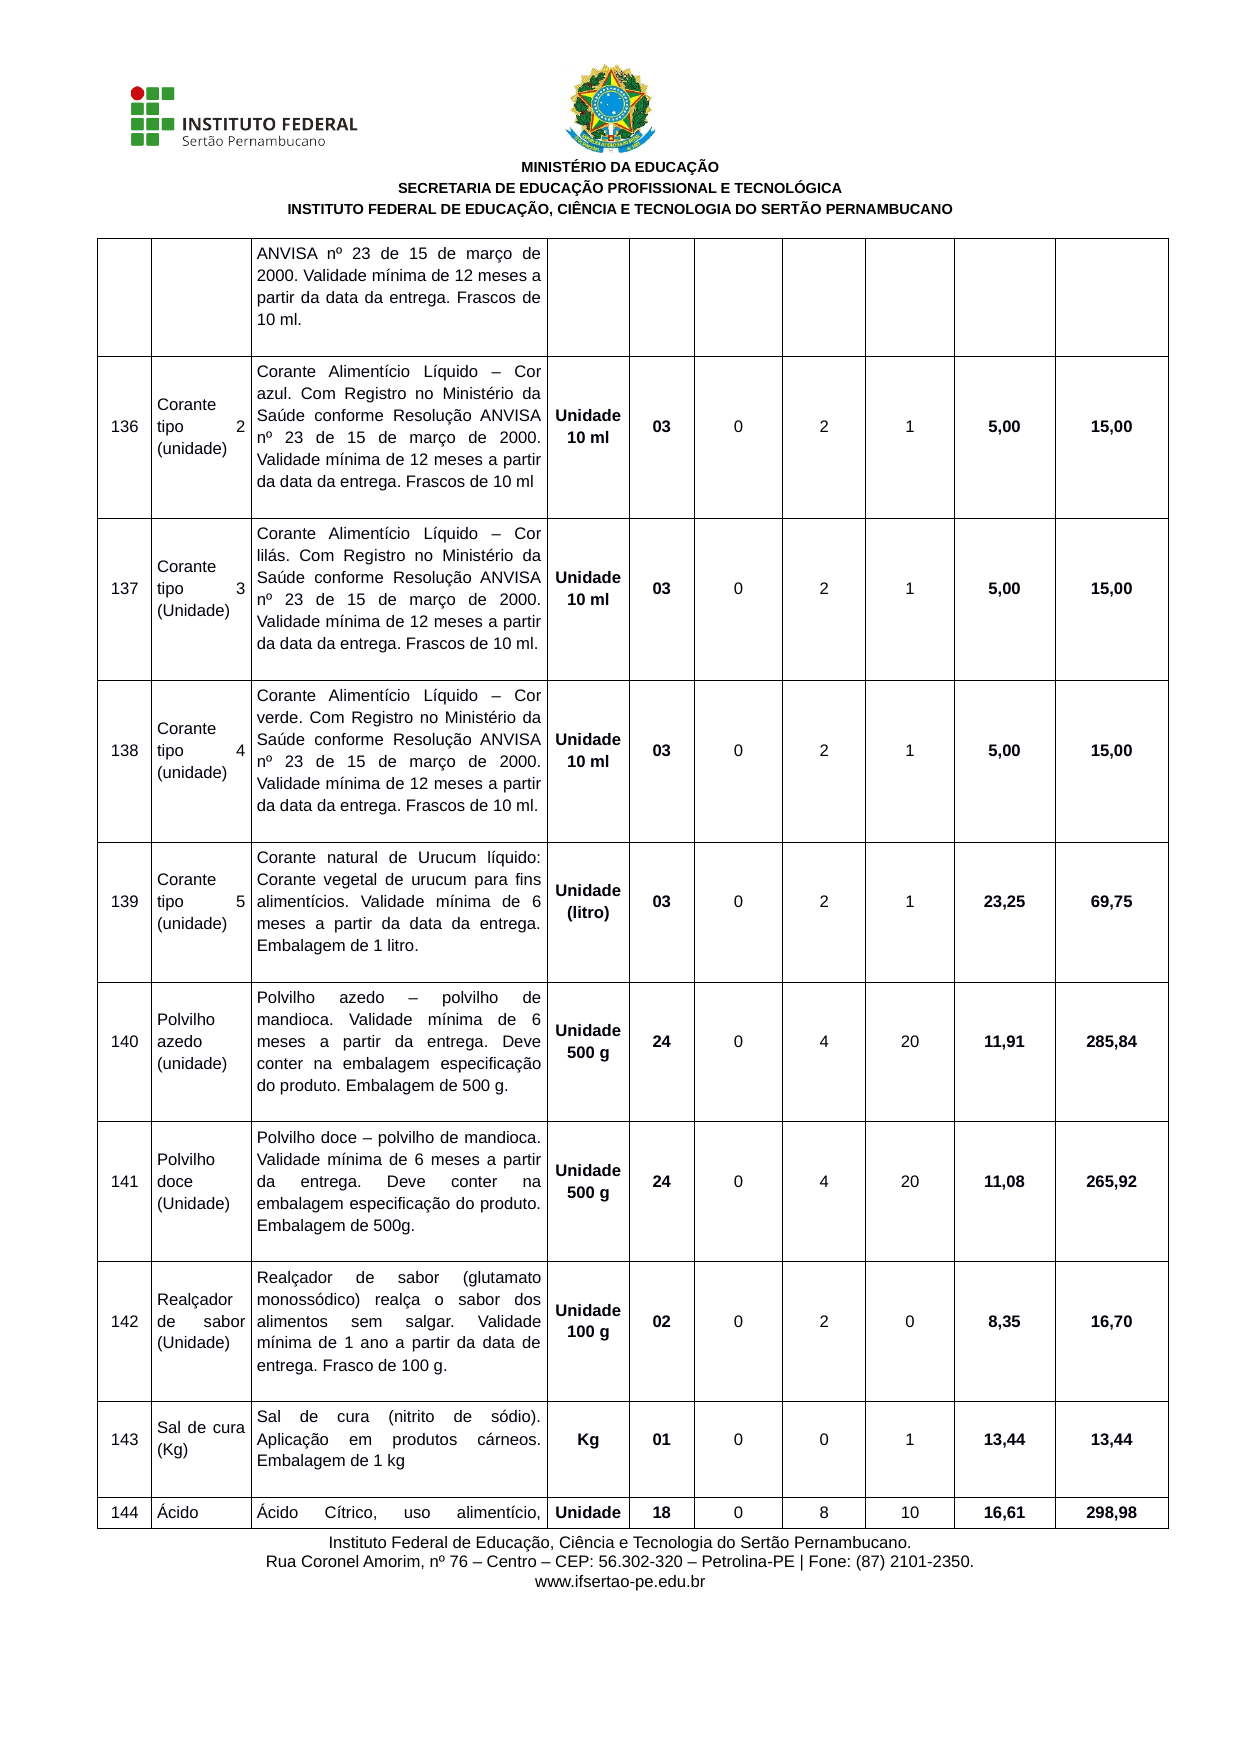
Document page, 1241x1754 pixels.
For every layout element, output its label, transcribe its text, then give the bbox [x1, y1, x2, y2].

table_cell Unidade 500 g [548, 983, 629, 1121]
table_cell 24 [630, 983, 694, 1121]
table_cell Unidade 100 g [548, 1262, 629, 1401]
table_cell 13,44 [955, 1402, 1055, 1497]
table_cell 298,98 [1056, 1498, 1168, 1528]
table_cell 03 [630, 681, 694, 841]
table_cell 1 [866, 1402, 954, 1497]
table_cell Unidade 500 g [548, 1122, 629, 1261]
table_cell [955, 239, 1055, 356]
table_cell [98, 239, 151, 356]
table_cell Sal de cura (Kg) [152, 1402, 251, 1497]
table_cell 23,25 [955, 843, 1055, 981]
table_cell 0 [695, 519, 782, 679]
table_cell Corante tipo 2 (unidade) [152, 357, 251, 518]
table_cell Corante tipo 3 (Unidade) [152, 519, 251, 679]
table_cell 20 [866, 983, 954, 1121]
table_cell 0 [695, 1122, 782, 1261]
table_cell 2 [783, 357, 865, 518]
table_cell ANVISA nº 23 de 15 de março de 2000. Validade mínima de 12 meses a partir da data da entrega. Frascos de 10 ml. [252, 239, 547, 356]
table_cell 69,75 [1056, 843, 1168, 981]
table_cell [866, 239, 954, 356]
table_cell 03 [630, 519, 694, 679]
table_cell Unidade (litro) [548, 843, 629, 981]
table_cell 24 [630, 1122, 694, 1261]
table_cell 11,91 [955, 983, 1055, 1121]
table_cell [630, 239, 694, 356]
table_cell Corante tipo 4 (unidade) [152, 681, 251, 841]
table_cell 2 [783, 681, 865, 841]
table_cell 0 [695, 1402, 782, 1497]
table_cell 265,92 [1056, 1122, 1168, 1261]
table_cell Unidade [548, 1498, 629, 1528]
table_cell [695, 239, 782, 356]
table_cell Kg [548, 1402, 629, 1497]
table_cell 136 [98, 357, 151, 518]
table_cell 1 [866, 519, 954, 679]
table_cell 4 [783, 1122, 865, 1261]
table_cell 0 [695, 843, 782, 981]
picture [565, 64, 656, 153]
table_cell 4 [783, 983, 865, 1121]
table_cell 1 [866, 681, 954, 841]
table_cell Realçador de sabor (glutamato monossódico) realça o sabor dos alimentos sem salgar. Validade mínima de 1 ano a partir da data de entrega. Frasco de 100 g. [252, 1262, 547, 1401]
table_cell 5,00 [955, 681, 1055, 841]
table_cell 2 [783, 1262, 865, 1401]
table_cell Polvilho azedo – polvilho de mandioca. Validade mínima de 6 meses a partir da entrega. Deve conter na embalagem especificação do produto. Embalagem de 500 g. [252, 983, 547, 1121]
table_cell 0 [695, 1498, 782, 1528]
table_cell Polvilho azedo (unidade) [152, 983, 251, 1121]
table_cell 0 [695, 681, 782, 841]
table_cell 137 [98, 519, 151, 679]
table_cell Sal de cura (nitrito de sódio). Aplicação em produtos cárneos. Embalagem de 1 kg [252, 1402, 547, 1497]
table_cell Realçador de sabor (Unidade) [152, 1262, 251, 1401]
table_cell 18 [630, 1498, 694, 1528]
table_cell 0 [695, 357, 782, 518]
table_cell 15,00 [1056, 519, 1168, 679]
table_cell 15,00 [1056, 357, 1168, 518]
table_cell Unidade 10 ml [548, 519, 629, 679]
table_cell [548, 239, 629, 356]
table_cell 16,61 [955, 1498, 1055, 1528]
table_cell 1 [866, 357, 954, 518]
table_cell Corante tipo 5 (unidade) [152, 843, 251, 981]
table_cell 10 [866, 1498, 954, 1528]
table_cell Corante Alimentício Líquido – Cor azul. Com Registro no Ministério da Saúde conforme Resolução ANVISA nº 23 de 15 de março de 2000. Validade mínima de 12 meses a partir da data da entrega. Frascos de 10 ml [252, 357, 547, 518]
table_cell 15,00 [1056, 681, 1168, 841]
table_cell [152, 239, 251, 356]
table_cell 03 [630, 843, 694, 981]
table_cell Corante Alimentício Líquido – Cor lilás. Com Registro no Ministério da Saúde conforme Resolução ANVISA nº 23 de 15 de março de 2000. Validade mínima de 12 meses a partir da data da entrega. Frascos de 10 ml. [252, 519, 547, 679]
table_cell 8,35 [955, 1262, 1055, 1401]
table_cell 144 [98, 1498, 151, 1528]
table_cell 02 [630, 1262, 694, 1401]
table_cell 0 [695, 983, 782, 1121]
table_cell 285,84 [1056, 983, 1168, 1121]
table_cell 2 [783, 843, 865, 981]
table_cell 16,70 [1056, 1262, 1168, 1401]
table_cell 1 [866, 843, 954, 981]
table_cell 8 [783, 1498, 865, 1528]
table_cell Ácido Cítrico, uso alimentício, [252, 1498, 547, 1528]
table_cell 0 [866, 1262, 954, 1401]
table_cell [783, 239, 865, 356]
table_cell 20 [866, 1122, 954, 1261]
table_cell 139 [98, 843, 151, 981]
table_cell 11,08 [955, 1122, 1055, 1261]
table_cell 0 [783, 1402, 865, 1497]
table_cell Corante Alimentício Líquido – Cor verde. Com Registro no Ministério da Saúde conforme Resolução ANVISA nº 23 de 15 de março de 2000. Validade mínima de 12 meses a partir da data da entrega. Frascos de 10 ml. [252, 681, 547, 841]
table_cell Corante natural de Urucum líquido: Corante vegetal de urucum para fins alimentícios. Validade mínima de 6 meses a partir da data da entrega. Embalagem de 1 litro. [252, 843, 547, 981]
table_cell 5,00 [955, 357, 1055, 518]
table_cell 03 [630, 357, 694, 518]
table_cell 142 [98, 1262, 151, 1401]
picture [130, 86, 358, 146]
table_cell 143 [98, 1402, 151, 1497]
table_cell [1056, 239, 1168, 356]
table_cell 141 [98, 1122, 151, 1261]
table_cell 5,00 [955, 519, 1055, 679]
table_cell Ácido [152, 1498, 251, 1528]
table_cell 2 [783, 519, 865, 679]
table_cell 13,44 [1056, 1402, 1168, 1497]
table_cell Unidade 10 ml [548, 357, 629, 518]
table_cell Unidade 10 ml [548, 681, 629, 841]
table_cell 140 [98, 983, 151, 1121]
table_cell 01 [630, 1402, 694, 1497]
table_cell Polvilho doce (Unidade) [152, 1122, 251, 1261]
table_cell 0 [695, 1262, 782, 1401]
table_cell 138 [98, 681, 151, 841]
table_cell Polvilho doce – polvilho de mandioca. Validade mínima de 6 meses a partir da entrega. Deve conter na embalagem especificação do produto. Embalagem de 500g. [252, 1122, 547, 1261]
